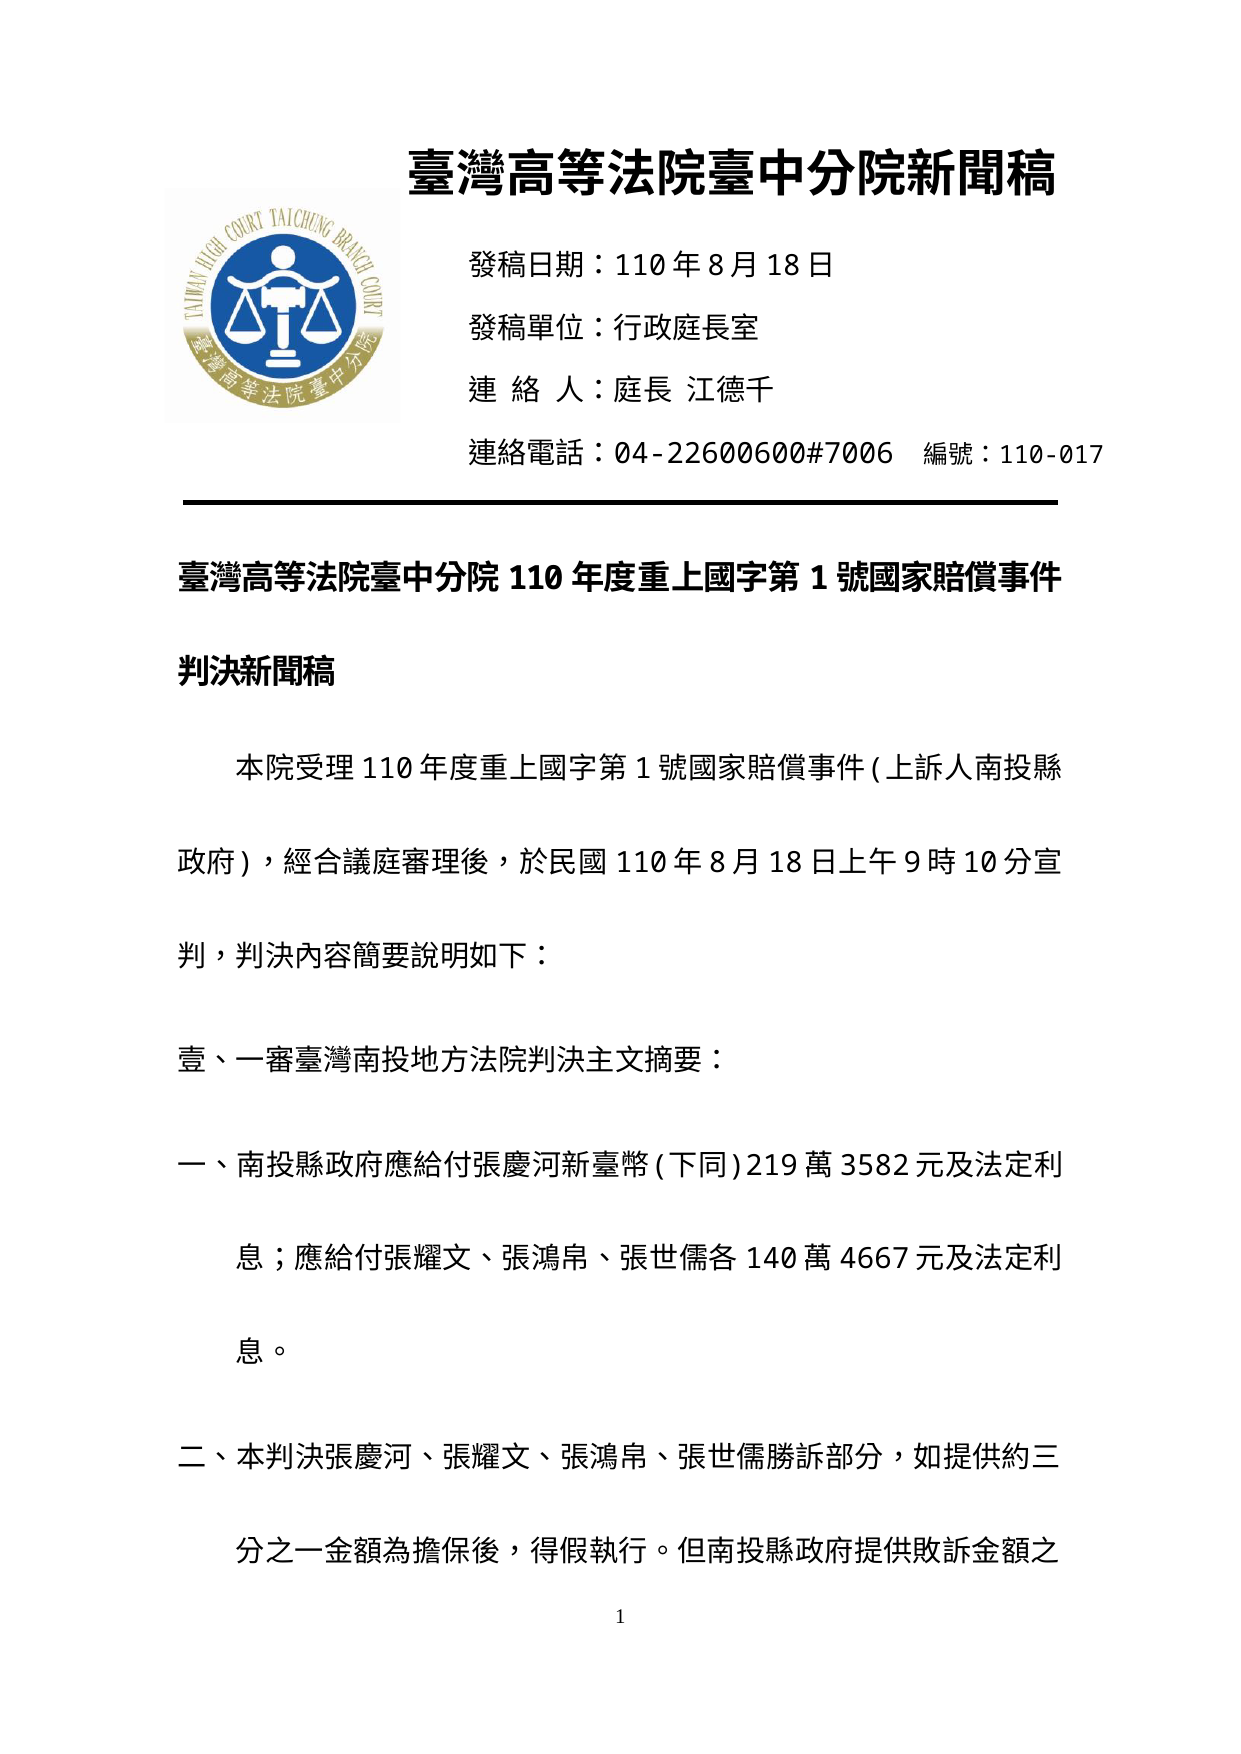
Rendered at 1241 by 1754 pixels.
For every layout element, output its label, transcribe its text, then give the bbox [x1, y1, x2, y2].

text 壹、一審臺灣南投地方法院判決主文摘要： [177, 1016, 1063, 1079]
text 本院受理110年度重上國字第1號國家賠償事件(上訴人南投縣政府)，經合議庭審理後，於民國110年8月18日上午9時10分宣判，判決內容簡要說明如下： [177, 724, 1063, 974]
text 一、南投縣政府應給付張慶河新臺幣(下同)219萬3582元及法定利息；應給付張耀文、張鴻帛、張世儒各140萬4667元及法定利息。 [177, 1121, 1063, 1371]
table_header [161, 96, 403, 471]
text 二、本判決張慶河、張耀文、張鴻帛、張世儒勝訴部分，如提供約三分之一金額為擔保後，得假執行。但南投縣政府提供敗訴金額之 [177, 1413, 1063, 1569]
text 臺灣高等法院臺中分院110年度重上國字第1號國家賠償事件判決新聞稿 [177, 534, 1063, 690]
table_header 臺灣高等法院臺中分院新聞稿 發稿日期：110年8月18日 發稿單位：行政庭長室 連 絡 人：庭長 江德千 連絡電話：04-22600600#7006 編號：110-017 [404, 96, 1120, 471]
